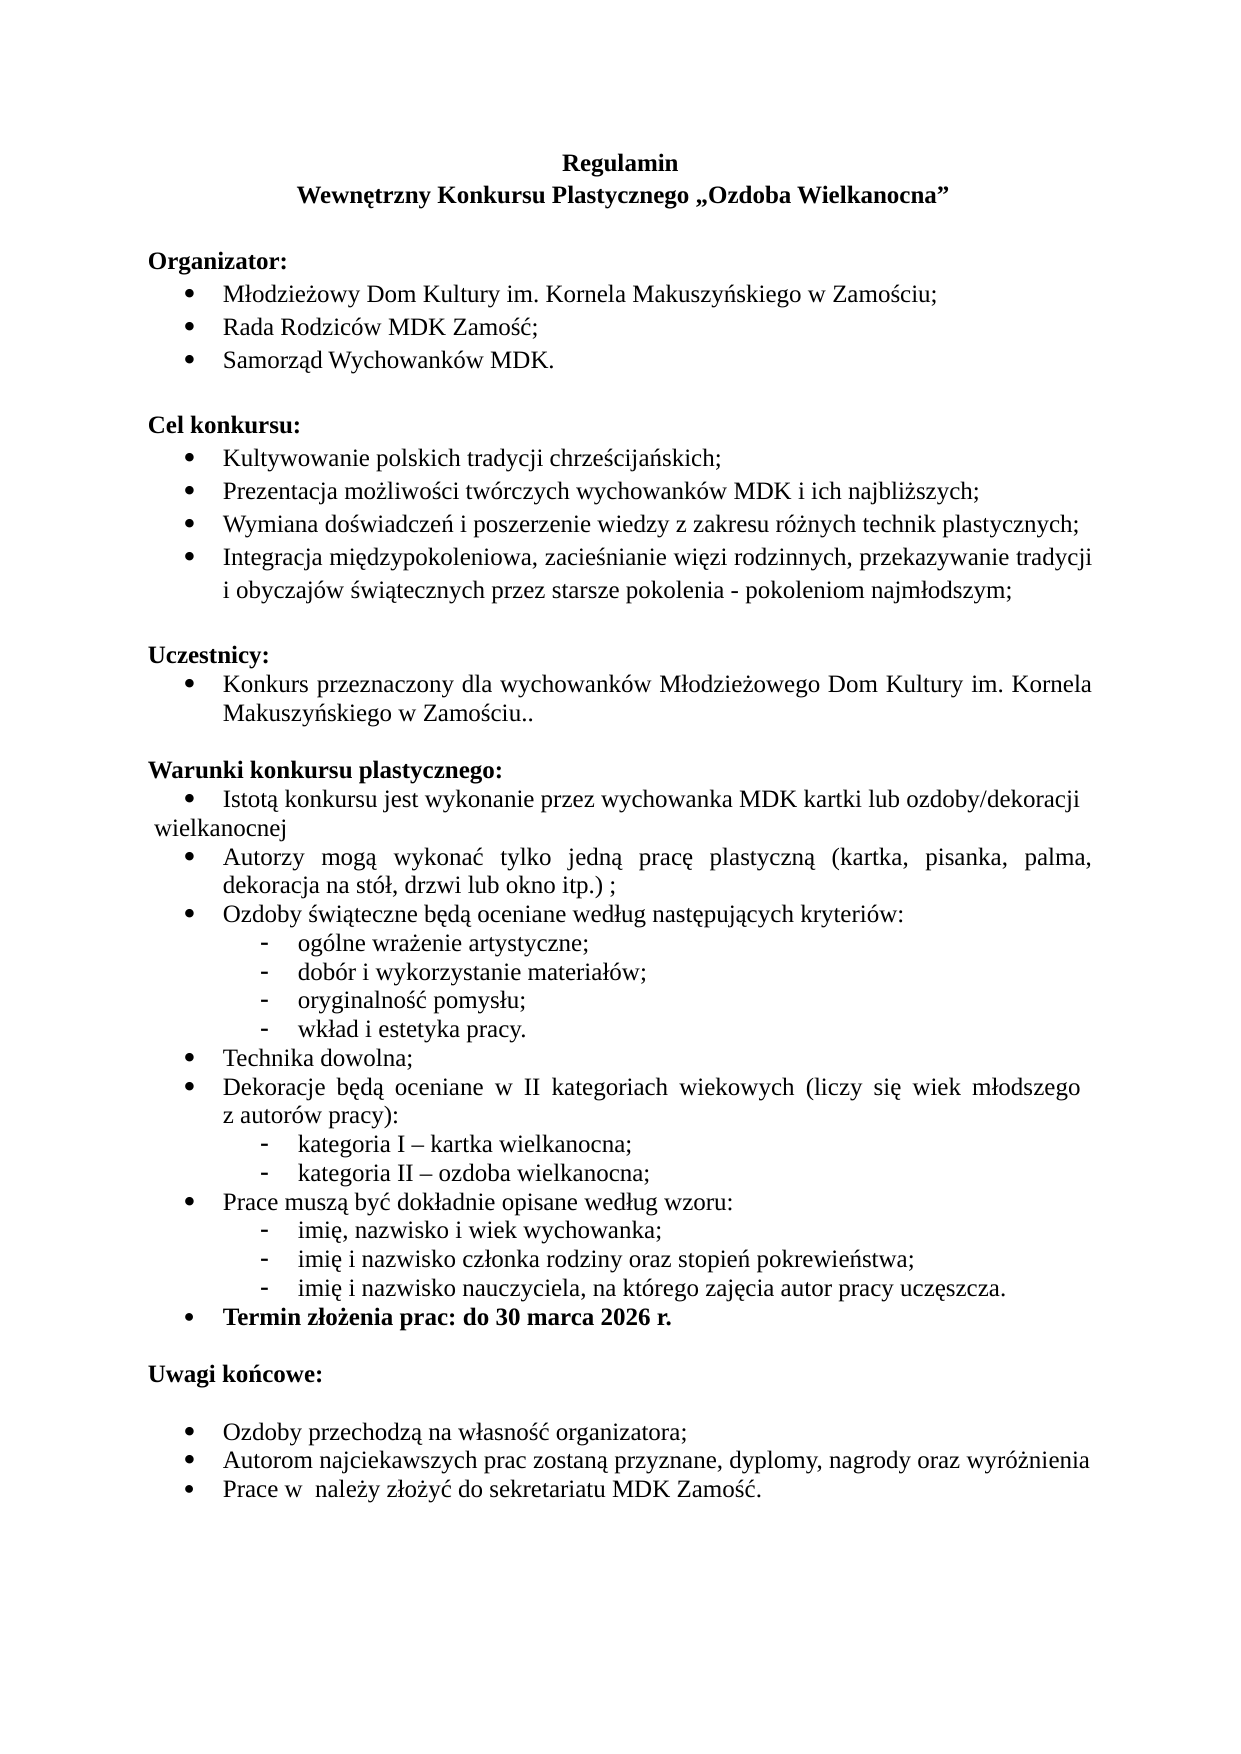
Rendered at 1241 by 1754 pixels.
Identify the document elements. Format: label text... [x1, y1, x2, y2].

list oryginalność pomysłu; [260, 985, 1093, 1014]
list ogólne wrażenie artystyczne; [260, 928, 1093, 957]
list Integracja międzypokoleniowa, zacieśnianie więzi rodzinnych, przekazywanie tradycji i obyczajów świątecznych przez starsze pokolenia - pokoleniom najmłodszym; [185, 542, 1093, 604]
list kategoria I – kartka wielkanocna; [260, 1129, 1093, 1158]
text Wewnętrzny Konkursu Plastycznego „Ozdoba Wielkanocna” [148, 181, 1093, 242]
list wkład i estetyka pracy. [260, 1014, 1093, 1043]
list Ozdoby przechodzą na własność organizatora; [185, 1417, 1093, 1445]
list Młodzieżowy Dom Kultury im. Kornela Makuszyńskiego w Zamościu; [185, 279, 1093, 307]
list kategoria II – ozdoba wielkanocna; [260, 1158, 1093, 1187]
text Organizator: [148, 246, 1093, 274]
list imię i nazwisko członka rodziny oraz stopień pokrewieństwa; [260, 1244, 1093, 1273]
list Prezentacja możliwości twórczych wychowanków MDK i ich najbliższych; [185, 476, 1093, 505]
list Autorom najciekawszych prac zostaną przyznane, dyplomy, nagrody oraz wyróżnienia [185, 1445, 1093, 1474]
list dobór i wykorzystanie materiałów; [260, 957, 1093, 985]
text Regulamin [148, 148, 1093, 176]
text Uczestnicy: [148, 640, 1093, 669]
text Warunki konkursu plastycznego: [148, 755, 1093, 784]
list Wymiana doświadczeń i poszerzenie wiedzy z zakresu różnych technik plastycznych; [185, 509, 1093, 538]
text wielkanocnej [148, 813, 1093, 842]
list Ozdoby świąteczne będą oceniane według następujących kryteriów: [185, 899, 1093, 928]
list imię i nazwisko nauczyciela, na którego zajęcia autor pracy uczęszcza. [260, 1273, 1093, 1302]
list Rada Rodziców MDK Zamość; [185, 312, 1093, 341]
list Kultywowanie polskich tradycji chrześcijańskich; [185, 443, 1093, 472]
list Konkurs przeznaczony dla wychowanków Młodzieżowego Dom Kultury im. Kornela Makuszyńskiego w Zamościu.. [185, 669, 1093, 727]
list Technika dowolna; [185, 1043, 1093, 1072]
list Dekoracje będą oceniane w II kategoriach wiekowych (liczy się wiek młodszego z autorów pracy): [185, 1072, 1093, 1129]
list Termin złożenia prac: do 30 marca 2026 r. [185, 1302, 1093, 1330]
list Prace muszą być dokładnie opisane według wzoru: [185, 1187, 1093, 1215]
list Prace w należy złożyć do sekretariatu MDK Zamość. [185, 1474, 1093, 1503]
list Samorząd Wychowanków MDK. [185, 345, 1093, 373]
text Cel konkursu: [148, 410, 1093, 439]
list Autorzy mogą wykonać tylko jedną pracę plastyczną (kartka, pisanka, palma, dekoracja na stół, drzwi lub okno itp.) ; [185, 842, 1093, 899]
list imię, nazwisko i wiek wychowanka; [260, 1215, 1093, 1244]
list Istotą konkursu jest wykonanie przez wychowanka MDK kartki lub ozdoby/dekoracji [185, 784, 1093, 813]
text Uwagi końcowe: [148, 1359, 1093, 1388]
